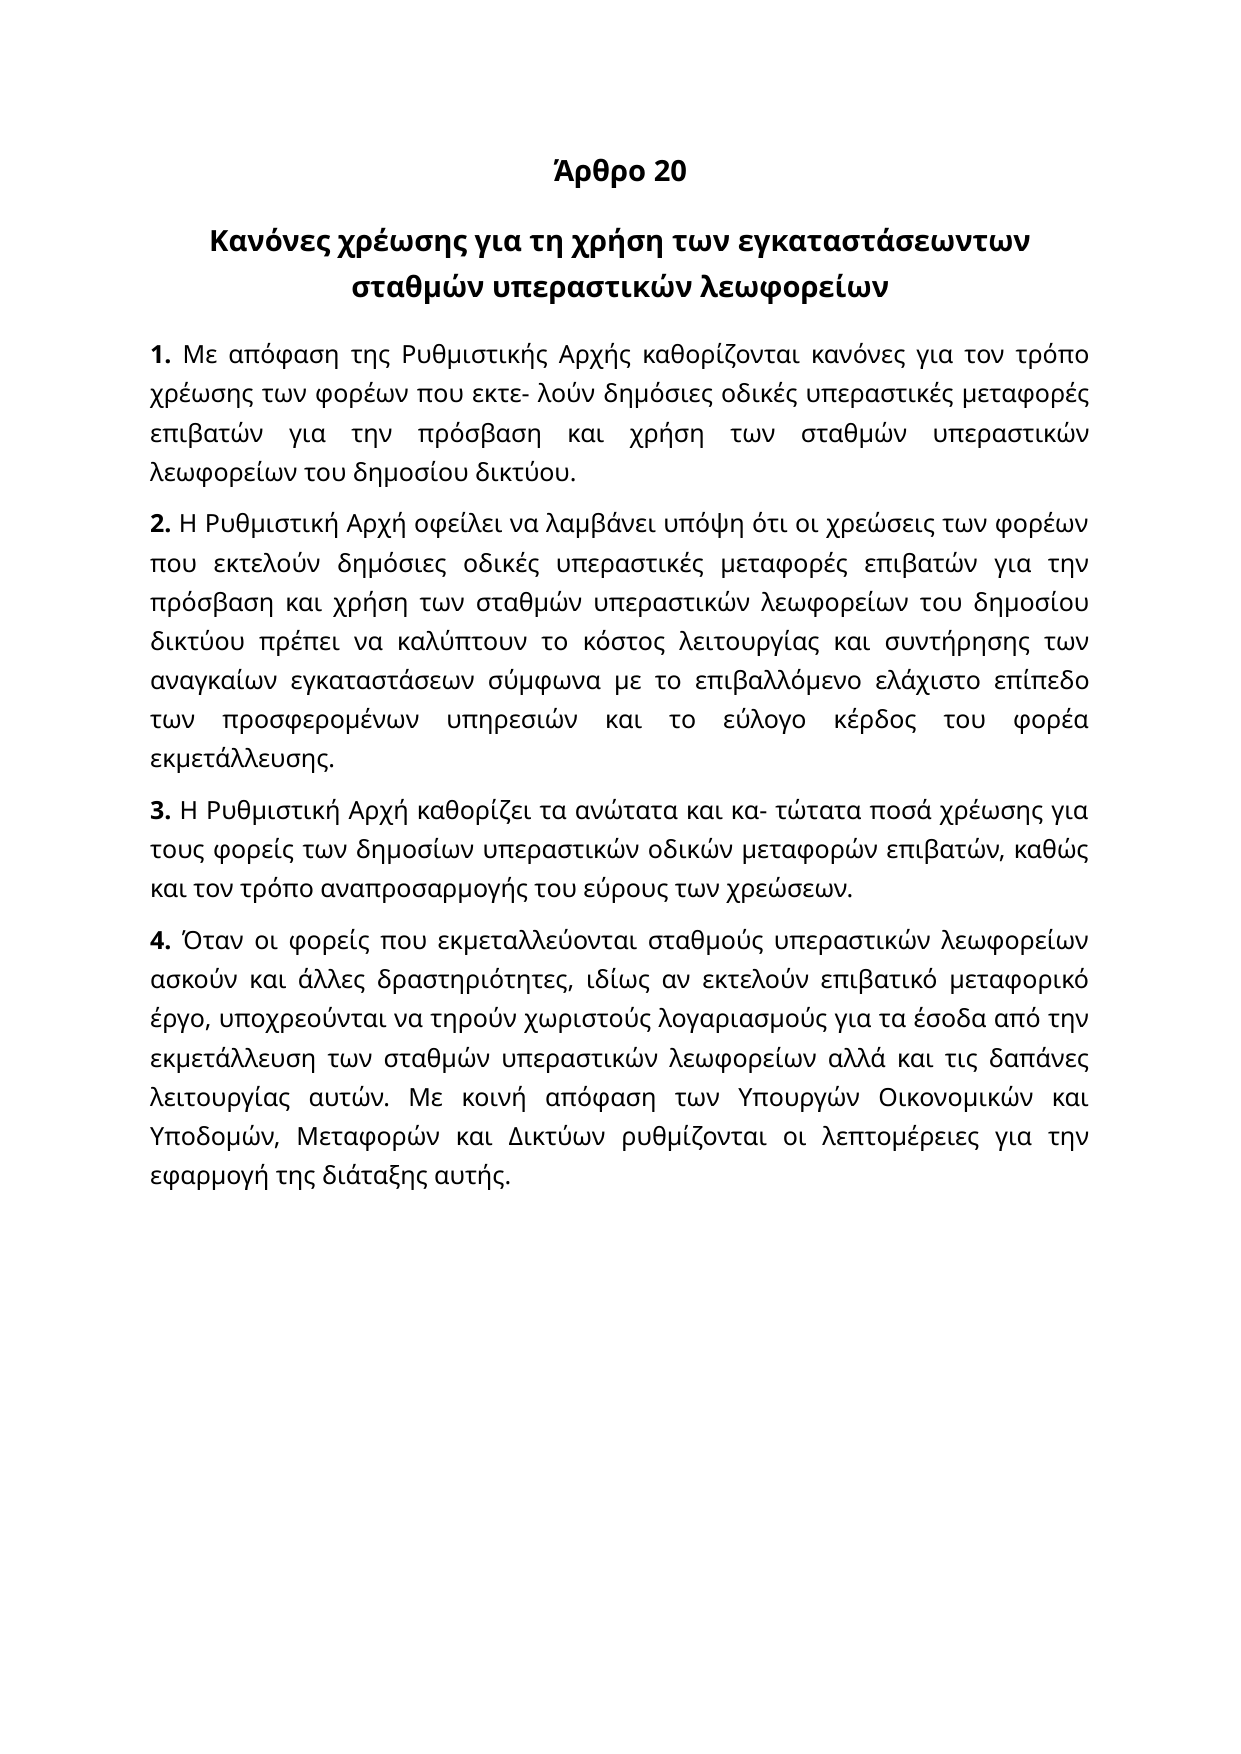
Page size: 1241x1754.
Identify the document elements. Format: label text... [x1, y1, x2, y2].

text 3. Η Ρυθμιστική Αρχή καθορίζει τα ανώτατα και κα- τώτατα ποσά χρέωσης για τους φορείς των δημοσίων υπεραστικών οδικών μεταφορών επιβατών, καθώς και τον τρόπο αναπροσαρμογής του εύρους των χρεώσεων. [150, 793, 1090, 905]
text 1. Με απόφαση της Ρυθμιστικής Αρχής καθορίζονται κανόνες για τον τρόπο χρέωσης των φορέων που εκτε- λούν δημόσιες οδικές υπεραστικές μεταφορές επιβατών για την πρόσβαση και χρήση των σταθμών υπεραστικών λεωφορείων του δημοσίου δικτύου. [150, 337, 1090, 488]
text 4. Όταν οι φορείς που εκμεταλλεύονται σταθμούς υπεραστικών λεωφορείων ασκούν και άλλες δραστηριότητες, ιδίως αν εκτελούν επιβατικό μεταφορικό έργο, υποχρεούνται να τηρούν χωριστούς λογαριασμούς για τα έσοδα από την εκμετάλλευση των σταθμών υπεραστικών λεωφορείων αλλά και τις δαπάνες λειτουργίας αυτών. Με κοινή απόφαση των Υπουργών Οικονομικών και Υποδομών, Μεταφορών και Δικτύων ρυθμίζονται οι λεπτομέρειες για την εφαρμογή της διάταξης αυτής. [150, 923, 1090, 1192]
subtitle Άρθρο 20 [150, 150, 1090, 190]
text 2. Η Ρυθμιστική Αρχή οφείλει να λαμβάνει υπόψη ότι οι χρεώσεις των φορέων που εκτελούν δημόσιες οδικές υπεραστικές μεταφορές επιβατών για την πρόσβαση και χρήση των σταθμών υπεραστικών λεωφορείων του δημοσίου δικτύου πρέπει να καλύπτουν το κόστος λειτουργίας και συντήρησης των αναγκαίων εγκαταστάσεων σύμφωνα με το επιβαλλόμενο ελάχιστο επίπεδο των προσφερομένων υπηρεσιών και το εύλογο κέρδος του φορέα εκμετάλλευσης. [150, 506, 1090, 775]
subtitle Κανόνες χρέωσης για τη χρήση των εγκαταστάσεωντων σταθμών υπεραστικών λεωφορείων [150, 221, 1090, 306]
